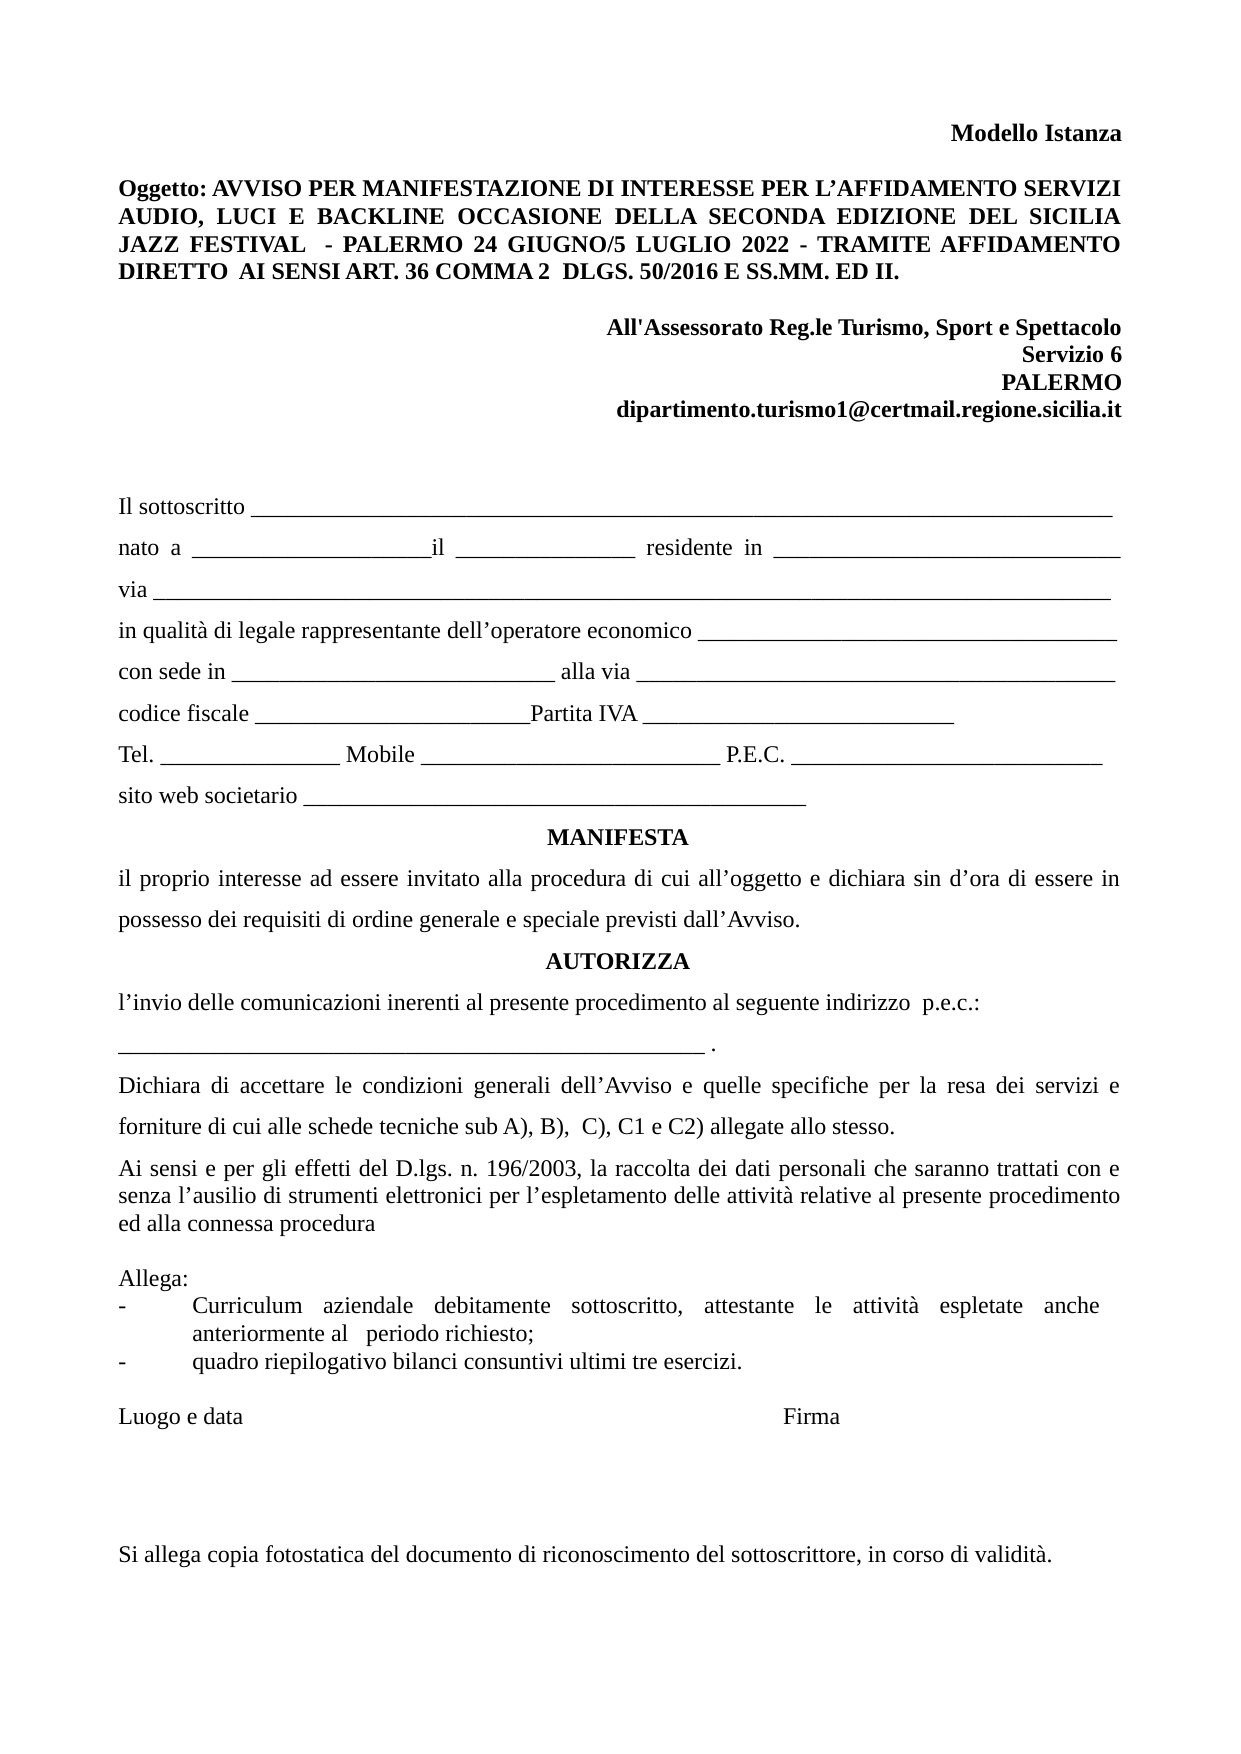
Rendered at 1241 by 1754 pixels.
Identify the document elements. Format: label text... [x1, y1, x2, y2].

text in qualità di legale rappresentante dell’operatore economico ___________________________________ [118, 616, 1122, 643]
text Modello Istanza [118, 118, 1122, 147]
text il proprio interesse ad essere invitato alla procedura di cui all’oggetto e dichiara sin d’ora di essere in possesso dei requisiti di ordine generale e speciale previsti dall’Avviso. [118, 864, 1122, 933]
text PALERMO [118, 368, 1122, 395]
text - Curriculum aziendale debitamente sottoscritto, attestante le attività espletate anche anteriormente al periodo richiesto; [118, 1292, 1122, 1347]
text Ai sensi e per gli effetti del D.lgs. n. 196/2003, la raccolta dei dati personali che saranno trattati con e senza l’ausilio di strumenti elettronici per l’espletamento delle attività relative al presente procedimento ed alla connessa procedura [118, 1153, 1122, 1236]
text - quadro riepilogativo bilanci consuntivi ultimi tre esercizi. [118, 1347, 1122, 1374]
text Si allega copia fotostatica del documento di riconoscimento del sottoscrittore, in corso di validità. [118, 1540, 1122, 1568]
text _________________________________________________ . [118, 1029, 1122, 1057]
text sito web societario __________________________________________ [118, 781, 1122, 809]
text Oggetto: AVVISO PER MANIFESTAZIONE DI INTERESSE PER L’AFFIDAMENTO SERVIZI AUDIO, LUCI E BACKLINE OCCASIONE DELLA SECONDA EDIZIONE DEL SICILIA JAZZ FESTIVAL - PALERMO 24 GIUGNO/5 LUGLIO 2022 - TRAMITE AFFIDAMENTO DIRETTO AI SENSI ART. 36 COMMA 2 DLGS. 50/2016 E SS.MM. ED II. [118, 174, 1122, 285]
text Allega: [118, 1264, 1122, 1292]
text MANIFESTA [118, 823, 1122, 850]
text All'Assessorato Reg.le Turismo, Sport e Spettacolo [118, 312, 1122, 340]
text codice fiscale _______________________Partita IVA __________________________ [118, 699, 1122, 726]
text l’invio delle comunicazioni inerenti al presente procedimento al seguente indirizzo p.e.c.: [118, 988, 1122, 1016]
text Tel. _______________ Mobile _________________________ P.E.C. __________________________ [118, 740, 1122, 768]
text Servizio 6 [118, 340, 1122, 368]
text con sede in ___________________________ alla via ________________________________________ [118, 657, 1122, 685]
text dipartimento.turismo1@certmail.regione.sicilia.it [118, 395, 1122, 423]
text nato a ____________________il _______________ residente in _____________________________ via ________________________________________________________________________________ [118, 533, 1122, 602]
text Il sottoscritto ________________________________________________________________________ [118, 492, 1122, 519]
text Luogo e data Firma [118, 1402, 1122, 1429]
text Dichiara di accettare le condizioni generali dell’Avviso e quelle specifiche per la resa dei servizi e forniture di cui alle schede tecniche sub A), B), C), C1 e C2) allegate allo stesso. [118, 1071, 1122, 1140]
text AUTORIZZA [118, 947, 1122, 974]
